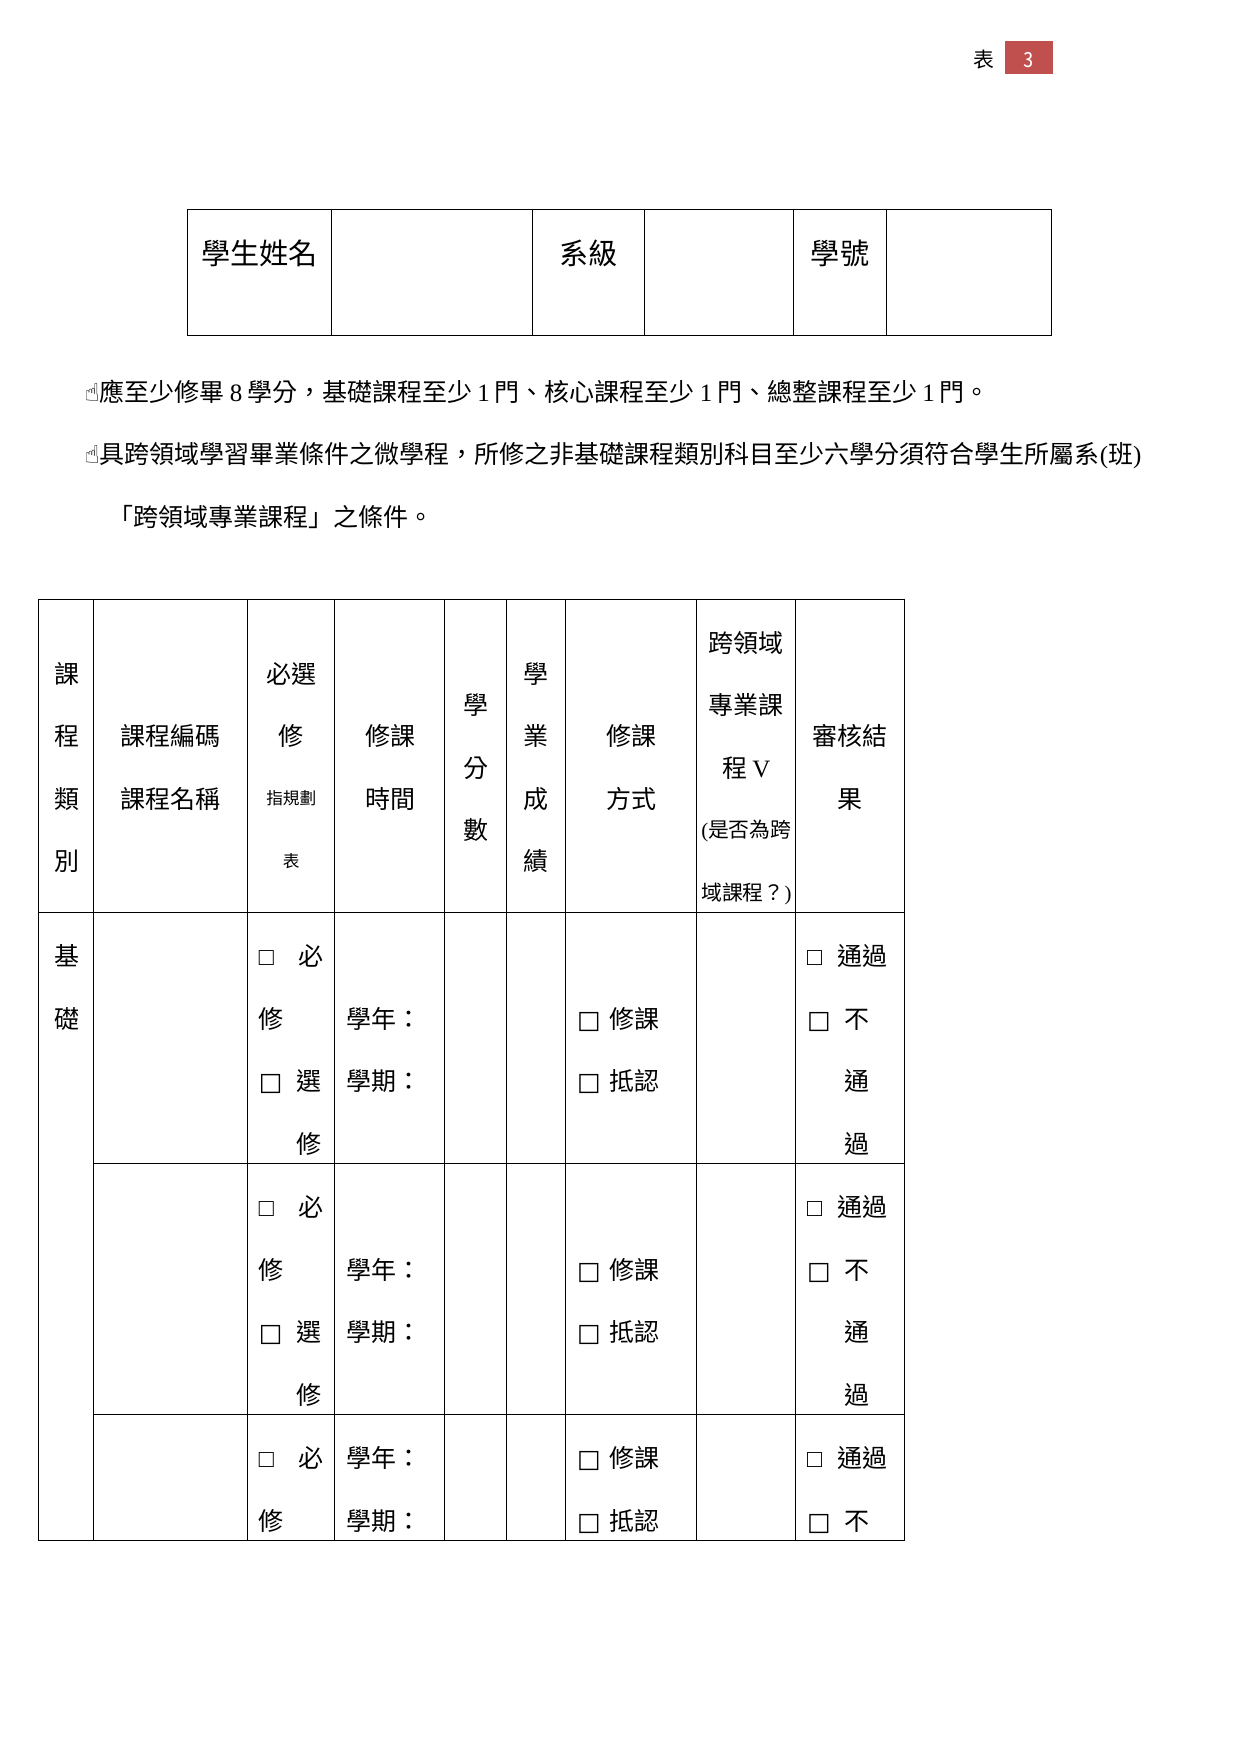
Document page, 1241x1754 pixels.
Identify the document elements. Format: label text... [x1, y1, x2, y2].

text 應至少修畢8學分，基礎課程至少1門、核心課程至少1門、總整課程至少1門。 [84, 348, 1177, 411]
table_cell [445, 1415, 506, 1540]
table_header 學業 成績 [507, 600, 565, 912]
table_cell 基礎 [39, 913, 93, 1540]
table_cell [697, 1415, 795, 1540]
table_cell [445, 1164, 506, 1414]
table_header 課程編碼 課程名稱 [94, 600, 247, 912]
table_cell 修課 抵認 [566, 1164, 696, 1414]
table_cell 學年： 學期： [335, 1415, 444, 1540]
table_cell □ 通過 不通過 [796, 1164, 904, 1414]
table_header [645, 210, 793, 335]
table_cell 學年： 學期： [335, 1164, 444, 1414]
table_cell [507, 913, 565, 1163]
table_cell 修課 抵認 [566, 913, 696, 1163]
table_cell [94, 1164, 247, 1414]
table_cell [94, 1415, 247, 1540]
text 具跨領域學習畢業條件之微學程，所修之非基礎課程類別科目至少六學分須符合學生所屬系(班)「跨領域專業課程」之條件。 [84, 411, 1177, 536]
table_header 系級 [533, 210, 644, 335]
table_cell [507, 1164, 565, 1414]
table_cell □ 必修 選修 [248, 1415, 334, 1540]
table_header 學號 [794, 210, 886, 335]
table_header 修課 方式 [566, 600, 696, 912]
table_cell [445, 913, 506, 1163]
table_header [332, 210, 532, 335]
table_header 學生姓名 [188, 210, 331, 335]
table_cell 修課 抵認 [566, 1415, 696, 1540]
table_cell [507, 1415, 565, 1540]
table_header 必選修 指規劃表 [248, 600, 334, 912]
table_cell [697, 913, 795, 1163]
table_header 課程類別 [39, 600, 93, 912]
table_header 修課 時間 [335, 600, 444, 912]
table_cell [94, 913, 247, 1163]
table_cell □ 必修 選修 [248, 1164, 334, 1414]
table_header [887, 210, 1051, 335]
table_header 學分數 [445, 600, 506, 912]
table_header 跨領域專業課程V (是否為跨域課程？) [697, 600, 795, 912]
table_cell □ 通過 不通過 [796, 913, 904, 1163]
table_cell □ 必修 選修 [248, 913, 334, 1163]
table_header 審核結果 [796, 600, 904, 912]
table_cell 學年： 學期： [335, 913, 444, 1163]
table_cell □ 通過 不通過 [796, 1415, 904, 1540]
table_cell [697, 1164, 795, 1414]
